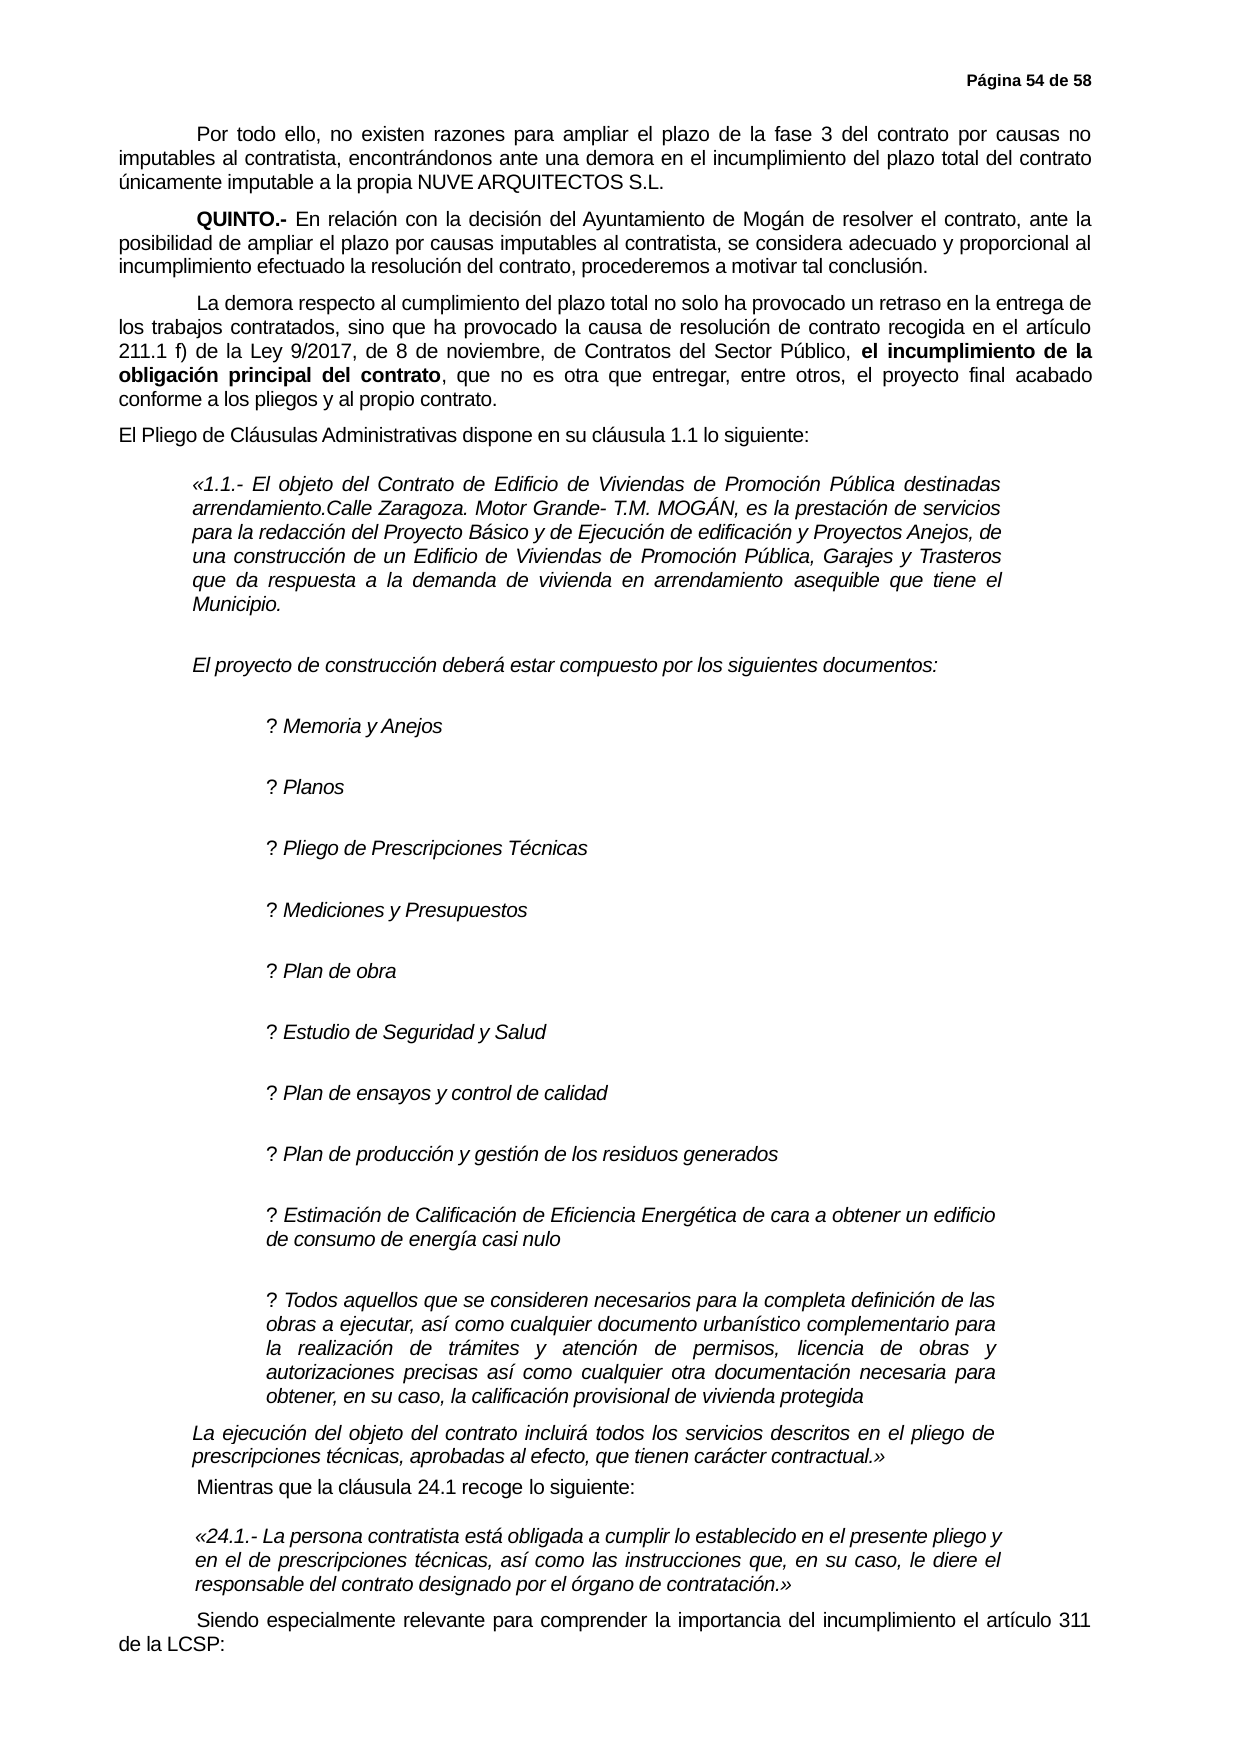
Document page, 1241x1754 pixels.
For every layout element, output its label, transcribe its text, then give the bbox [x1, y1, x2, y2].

text Mientras que la cláusula 24.1 recoge lo siguiente: [118, 1475, 1092, 1499]
text ? Memoria y Anejos [266, 714, 998, 738]
text «1.1.- El objeto del Contrato de Edificio de Viviendas de Promoción Pública destinadas arrendamiento.Calle Zaragoza. Motor Grande- T.M. MOGÁN, es la prestación de servicios para la redacción del Proyecto Básico y de Ejecución de edificación y Proyectos Anejos, de una construcción de un Edificio de Viviendas de Promoción Pública, Garajes y Trasteros que da respuesta a la demanda de vivienda en arrendamiento asequible que tiene el Municipio. [192, 472, 1004, 616]
text La demora respecto al cumplimiento del plazo total no solo ha provocado un retraso en la entrega de los trabajos contratados, sino que ha provocado la causa de resolución de contrato recogida en el artículo 211.1 f) de la Ley 9/2017, de 8 de noviembre, de Contratos del Sector Público, el incumplimiento de la obligación principal del contrato, que no es otra que entregar, entre otros, el proyecto final acabado conforme a los pliegos y al propio contrato. [118, 291, 1092, 411]
text ? Plan de obra [266, 958, 998, 982]
text ? Todos aquellos que se consideren necesarios para la completa definición de las obras a ejecutar, así como cualquier documento urbanístico complementario para la realización de trámites y atención de permisos, licencia de obras y autorizaciones precisas así como cualquier otra documentación necesaria para obtener, en su caso, la calificación provisional de vivienda protegida [266, 1288, 998, 1408]
text ? Pliego de Prescripciones Técnicas [266, 836, 998, 860]
text La ejecución del objeto del contrato incluirá todos los servicios descritos en el pliego de prescripciones técnicas, aprobadas al efecto, que tienen carácter contractual.» [192, 1420, 998, 1468]
text «24.1.- La persona contratista está obligada a cumplir lo establecido en el presente pliego y en el de prescripciones técnicas, así como las instrucciones que, en su caso, le diere el responsable del contrato designado por el órgano de contratación.» [195, 1524, 1004, 1596]
text El proyecto de construcción deberá estar compuesto por los siguientes documentos: [192, 653, 1004, 677]
text ? Planos [266, 775, 998, 799]
text ? Estimación de Calificación de Eficiencia Energética de cara a obtener un edificio de consumo de energía casi nulo [266, 1203, 998, 1251]
text ? Mediciones y Presupuestos [266, 897, 998, 921]
text ? Plan de producción y gestión de los residuos generados [266, 1142, 998, 1166]
text ? Plan de ensayos y control de calidad [266, 1081, 998, 1105]
text QUINTO.- En relación con la decisión del Ayuntamiento de Mogán de resolver el contrato, ante la posibilidad de ampliar el plazo por causas imputables al contratista, se considera adecuado y proporcional al incumplimiento efectuado la resolución del contrato, procederemos a motivar tal conclusión. [118, 206, 1092, 278]
text Por todo ello, no existen razones para ampliar el plazo de la fase 3 del contrato por causas no imputables al contratista, encontrándonos ante una demora en el incumplimiento del plazo total del contrato únicamente imputable a la propia NUVE ARQUITECTOS S.L. [118, 122, 1092, 194]
text Siendo especialmente relevante para comprender la importancia del incumplimiento el artículo 311 de la LCSP: [118, 1608, 1092, 1656]
text El Pliego de Cláusulas Administrativas dispone en su cláusula 1.1 lo siguiente: [118, 423, 1092, 447]
text ? Estudio de Seguridad y Salud [266, 1020, 998, 1044]
